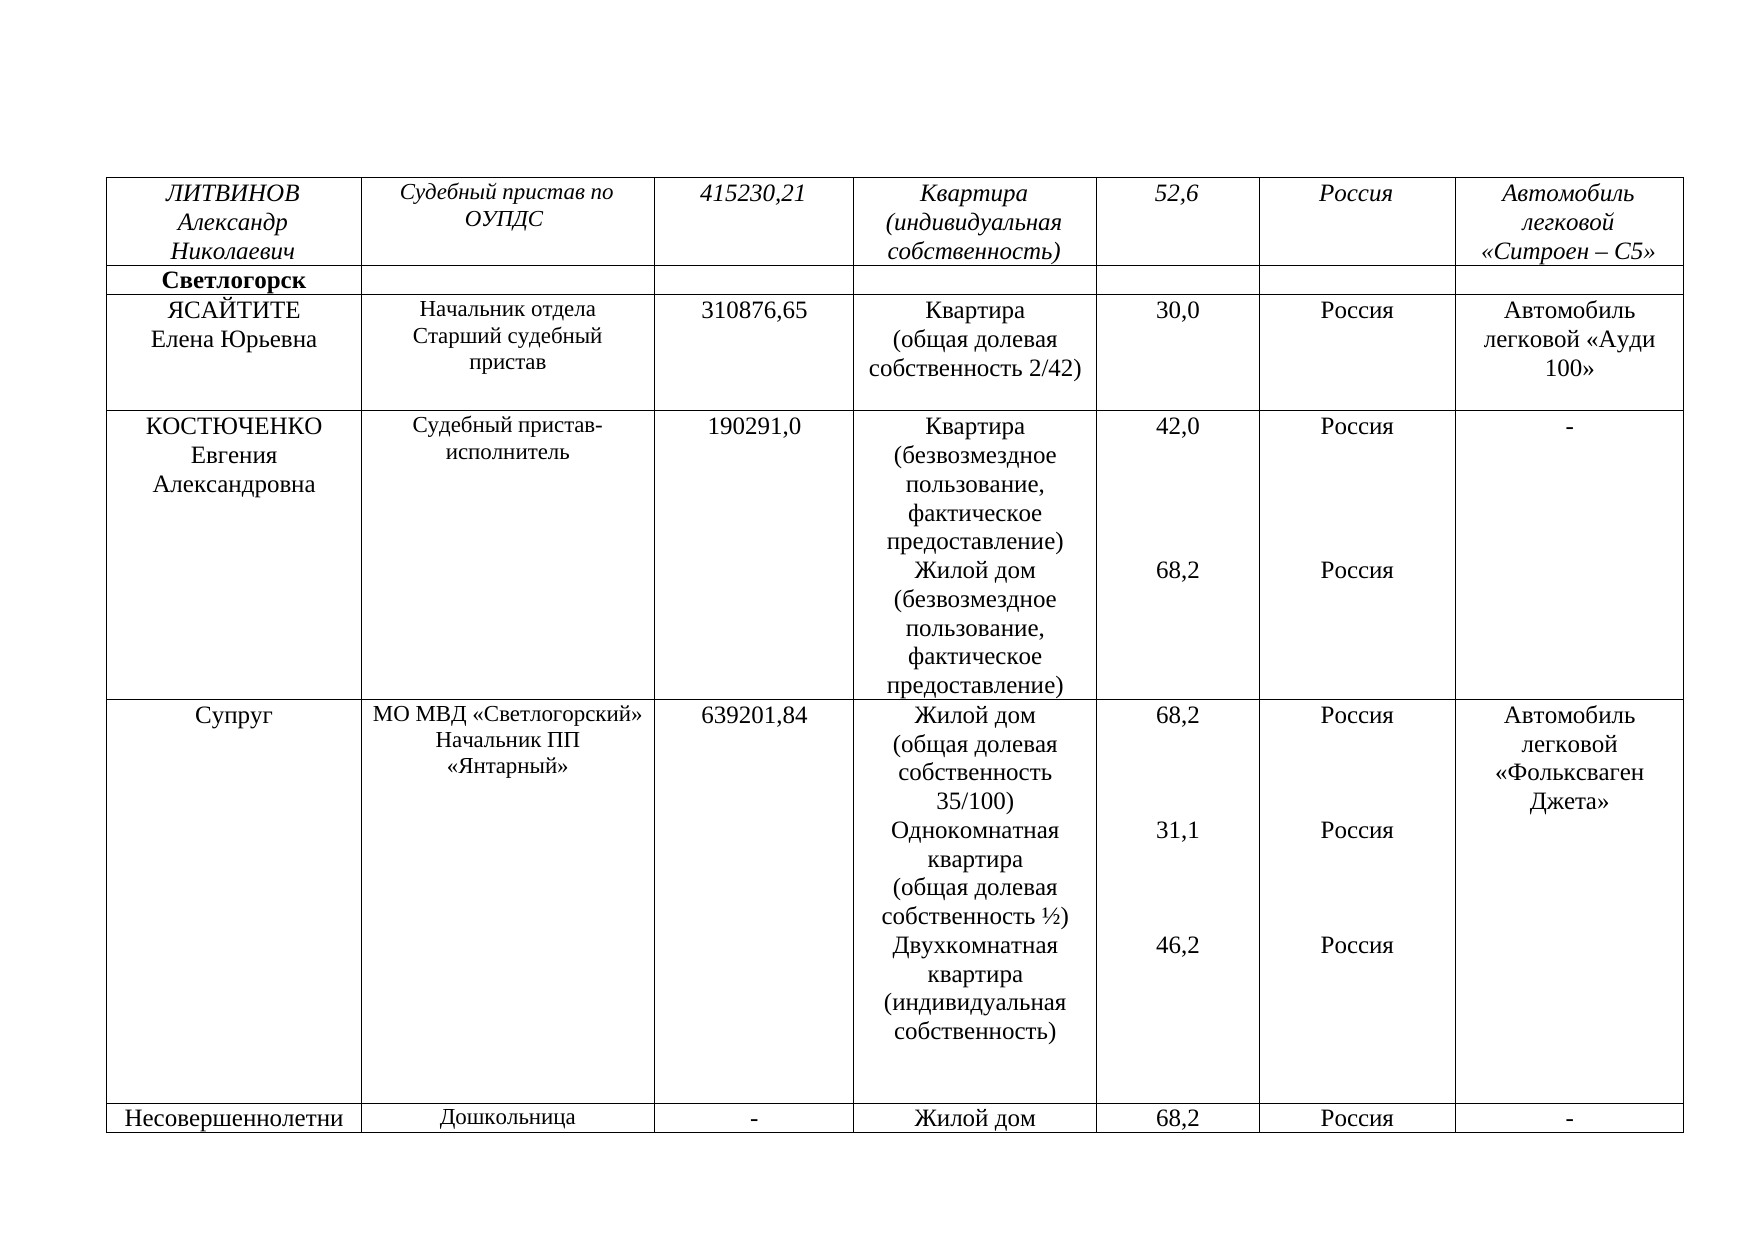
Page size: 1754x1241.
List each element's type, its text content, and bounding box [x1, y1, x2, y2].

table_cell Светлогорск [107, 266, 361, 294]
table_cell Судебный пристав по ОУПДС [362, 178, 654, 264]
table_cell Супруг [107, 700, 361, 1102]
table_cell МО МВД «Светлогорский» Начальник ПП «Янтарный» [362, 700, 654, 1102]
table_cell - [1456, 1104, 1683, 1132]
table_cell [655, 266, 853, 294]
table_cell Автомобиль легковой «Ситроен – С5» [1456, 178, 1683, 264]
table_cell Квартира (индивидуальная собственность) [854, 178, 1096, 264]
table_cell [1684, 177, 1754, 264]
table_cell [1260, 266, 1455, 294]
table_cell 52,6 [1097, 178, 1259, 264]
table_cell [1684, 265, 1754, 294]
table_cell 30,0 [1097, 295, 1259, 410]
table_cell Россия Россия [1260, 411, 1455, 699]
table_cell 415230,21 [655, 178, 853, 264]
table_cell ЛИТВИНОВ Александр Николаевич [107, 178, 361, 264]
table_cell [854, 266, 1096, 294]
table_cell Жилой дом [854, 1104, 1096, 1132]
table_cell 42,0 68,2 [1097, 411, 1259, 699]
table_cell [362, 266, 654, 294]
table_cell 68,2 31,1 46,2 [1097, 700, 1259, 1102]
table_cell [1684, 410, 1754, 699]
table_cell 310876,65 [655, 295, 853, 410]
table_cell Квартира (безвозмездное пользование, фактическое предоставление) Жилой дом (безвозмездное пользование, фактическое предоставление) [854, 411, 1096, 699]
table_cell Жилой дом (общая долевая собственность 35/100) Однокомнатная квартира (общая долевая собственность ½) Двухкомнатная квартира (индивидуальная собственность) [854, 700, 1096, 1102]
table_cell Автомобиль легковой «Ауди 100» [1456, 295, 1683, 410]
table_cell КОСТЮЧЕНКО Евгения Александровна [107, 411, 361, 699]
table_cell 190291,0 [655, 411, 853, 699]
table_cell Несовершеннолетни [107, 1104, 361, 1132]
table_cell Дошкольница [362, 1104, 654, 1132]
table_cell - [1456, 411, 1683, 699]
table_cell Россия Россия Россия [1260, 700, 1455, 1102]
table_cell Россия [1260, 178, 1455, 264]
table_cell Квартира (общая долевая собственность 2/42) [854, 295, 1096, 410]
table_cell Россия [1260, 295, 1455, 410]
table_cell [1456, 266, 1683, 294]
table_cell 639201,84 [655, 700, 853, 1102]
table_cell 68,2 [1097, 1104, 1259, 1132]
table_cell [1097, 266, 1259, 294]
table_cell Автомобиль легковой «Фольксваген Джета» [1456, 700, 1683, 1102]
table_cell [1684, 294, 1754, 410]
table_cell Россия [1260, 1104, 1455, 1132]
table_cell Начальник отдела Старший судебный пристав [362, 295, 654, 410]
table_cell Судебный пристав-исполнитель [362, 411, 654, 699]
table_cell [1684, 699, 1754, 1102]
table_cell - [655, 1104, 853, 1132]
table_cell [1684, 1103, 1754, 1132]
table_cell ЯСАЙТИТЕ Елена Юрьевна [107, 295, 361, 410]
